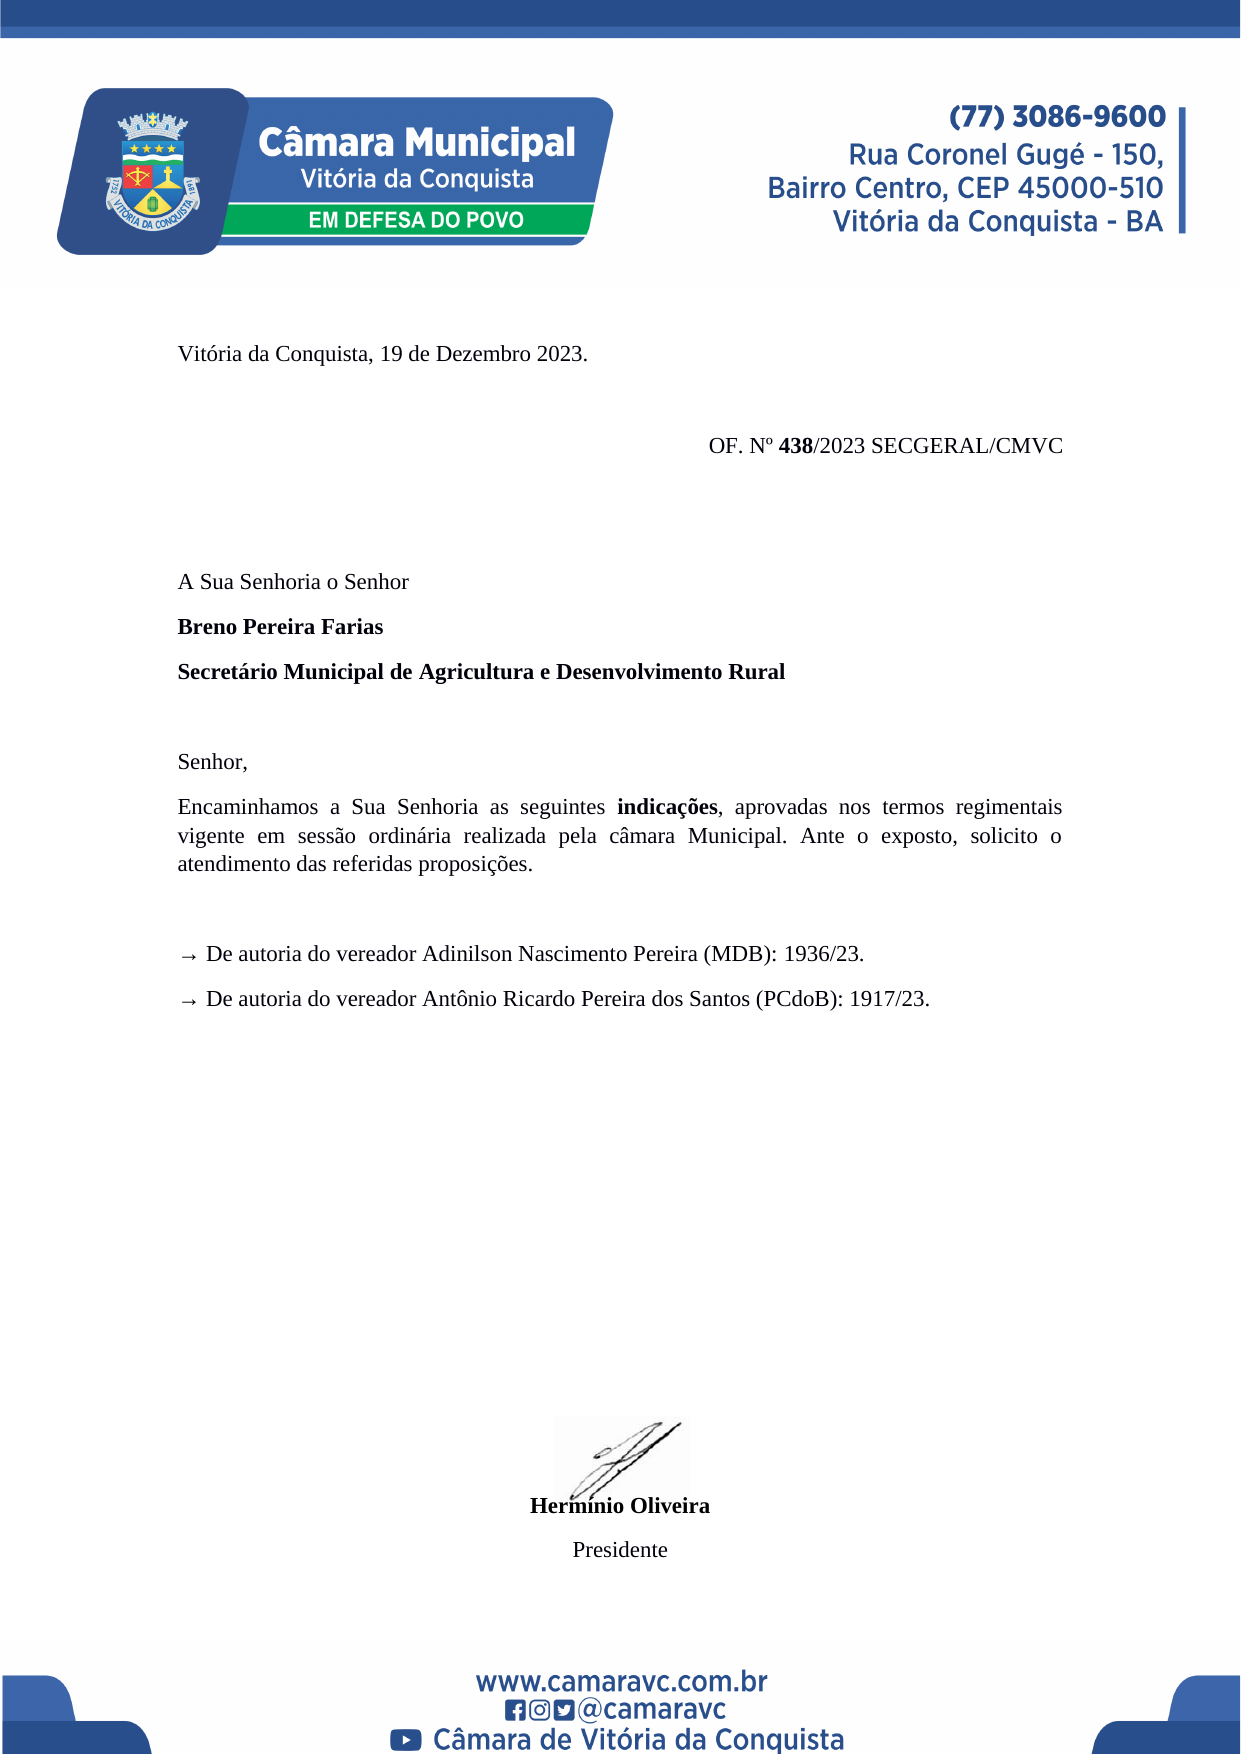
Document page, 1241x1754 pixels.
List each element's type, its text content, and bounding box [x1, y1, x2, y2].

text OF. Nº 438/2023 SECGERAL/CMVC [177, 432, 1063, 459]
picture [0, 0, 1241, 288]
picture [553, 1416, 691, 1492]
text Breno Pereira Farias [177, 613, 1063, 639]
text → De autoria do vereador Adinilson Nascimento Pereira (MDB): 1936/23. [177, 940, 1063, 967]
text Secretário Municipal de Agricultura e Desenvolvimento Rural [177, 658, 1063, 684]
text Hermínio Oliveira [177, 1492, 1063, 1518]
text Senhor, [177, 748, 1063, 774]
picture [2, 1640, 1241, 1754]
text → De autoria do vereador Antônio Ricardo Pereira dos Santos (PCdoB): 1917/23. [177, 985, 1063, 1011]
text Presidente [177, 1536, 1063, 1563]
text A Sua Senhoria o Senhor [177, 568, 1063, 594]
text Encaminhamos a Sua Senhoria as seguintes indicações, aprovadas nos termos regimentais vigente em sessão ordinária realizada pela câmara Municipal. Ante o exposto, solicito o atendimento das referidas proposições. [177, 793, 1063, 876]
text Vitória da Conquista, 19 de Dezembro 2023. [177, 340, 1063, 367]
